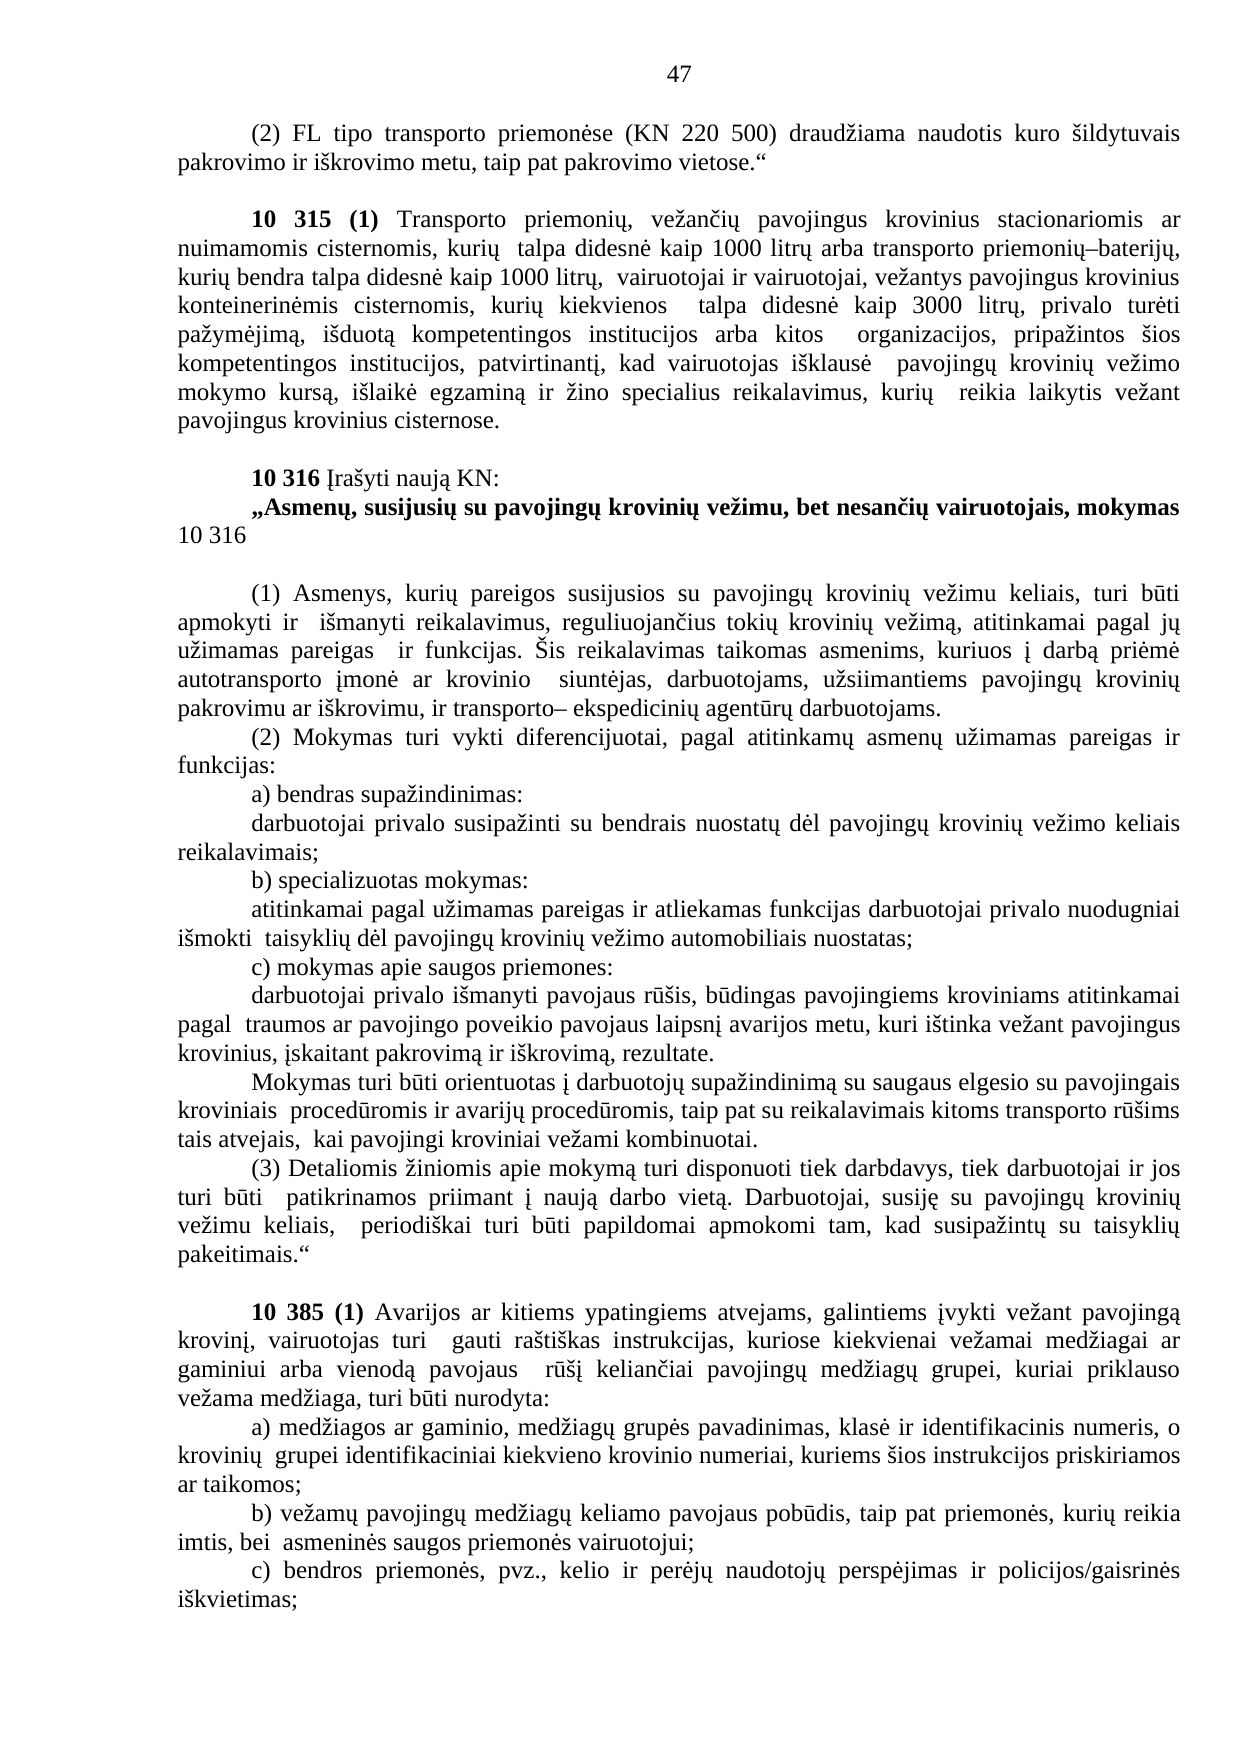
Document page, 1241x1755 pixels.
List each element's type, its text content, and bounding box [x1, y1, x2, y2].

text c) mokymas apie saugos priemones: [177, 952, 1181, 981]
text atitinkamai pagal užimamas pareigas ir atliekamas funkcijas darbuotojai privalo nuodugniai išmokti taisyklių dėl pavojingų krovinių vežimo automobiliais nuostatas; [177, 894, 1181, 952]
text b) vežamų pavojingų medžiagų keliamo pavojaus pobūdis, taip pat priemonės, kurių reikia imtis, bei asmeninės saugos priemonės vairuotojui; [177, 1498, 1181, 1556]
text Mokymas turi būti orientuotas į darbuotojų supažindinimą su saugaus elgesio su pavojingais kroviniais procedūromis ir avarijų procedūromis, taip pat su reikalavimais kitoms transporto rūšims tais atvejais, kai pavojingi kroviniai vežami kombinuotai. [177, 1067, 1181, 1153]
text (3) Detaliomis žiniomis apie mokymą turi disponuoti tiek darbdavys, tiek darbuotojai ir jos turi būti patikrinamos priimant į naują darbo vietą. Darbuotojai, susiję su pavojingų krovinių vežimu keliais, periodiškai turi būti papildomai apmokomi tam, kad susipažintų su taisyklių pakeitimais.“ [177, 1153, 1181, 1268]
text a) medžiagos ar gaminio, medžiagų grupės pavadinimas, klasė ir identifikacinis numeris, o krovinių grupei identifikaciniai kiekvieno krovinio numeriai, kuriems šios instrukcijos priskiriamos ar taikomos; [177, 1412, 1181, 1498]
text 10 316 Įrašyti naują KN: [177, 463, 1181, 492]
text „Asmenų, susijusių su pavojingų krovinių vežimu, bet nesančių vairuotojais, mokymas 10 316 [177, 492, 1181, 549]
text (2) FL tipo transporto priemonėse (KN 220 500) draudžiama naudotis kuro šildytuvais pakrovimo ir iškrovimo metu, taip pat pakrovimo vietose.“ [177, 118, 1181, 176]
text 10 385 (1) Avarijos ar kitiems ypatingiems atvejams, galintiems įvykti vežant pavojingą krovinį, vairuotojas turi gauti raštiškas instrukcijas, kuriose kiekvienai vežamai medžiagai ar gaminiui arba vienodą pavojaus rūšį keliančiai pavojingų medžiagų grupei, kuriai priklauso vežama medžiaga, turi būti nurodyta: [177, 1297, 1181, 1412]
text c) bendros priemonės, pvz., kelio ir perėjų naudotojų perspėjimas ir policijos/gaisrinės iškvietimas; [177, 1556, 1181, 1613]
text darbuotojai privalo išmanyti pavojaus rūšis, būdingas pavojingiems kroviniams atitinkamai pagal traumos ar pavojingo poveikio pavojaus laipsnį avarijos metu, kuri ištinka vežant pavojingus krovinius, įskaitant pakrovimą ir iškrovimą, rezultate. [177, 981, 1181, 1067]
text darbuotojai privalo susipažinti su bendrais nuostatų dėl pavojingų krovinių vežimo keliais reikalavimais; [177, 808, 1181, 866]
text (2) Mokymas turi vykti diferencijuotai, pagal atitinkamų asmenų užimamas pareigas ir funkcijas: [177, 722, 1181, 779]
text b) specializuotas mokymas: [177, 866, 1181, 894]
text (1) Asmenys, kurių pareigos susijusios su pavojingų krovinių vežimu keliais, turi būti apmokyti ir išmanyti reikalavimus, reguliuojančius tokių krovinių vežimą, atitinkamai pagal jų užimamas pareigas ir funkcijas. Šis reikalavimas taikomas asmenims, kuriuos į darbą priėmė autotransporto įmonė ar krovinio siuntėjas, darbuotojams, užsiimantiems pavojingų krovinių pakrovimu ar iškrovimu, ir transporto– ekspedicinių agentūrų darbuotojams. [177, 578, 1181, 722]
text a) bendras supažindinimas: [177, 779, 1181, 808]
text 10 315 (1) Transporto priemonių, vežančių pavojingus krovinius stacionariomis ar nuimamomis cisternomis, kurių talpa didesnė kaip 1000 litrų arba transporto priemonių–baterijų, kurių bendra talpa didesnė kaip 1000 litrų, vairuotojai ir vairuotojai, vežantys pavojingus krovinius konteinerinėmis cisternomis, kurių kiekvienos talpa didesnė kaip 3000 litrų, privalo turėti pažymėjimą, išduotą kompetentingos institucijos arba kitos organizacijos, pripažintos šios kompetentingos institucijos, patvirtinantį, kad vairuotojas išklausė pavojingų krovinių vežimo mokymo kursą, išlaikė egzaminą ir žino specialius reikalavimus, kurių reikia laikytis vežant pavojingus krovinius cisternose. [177, 204, 1181, 434]
